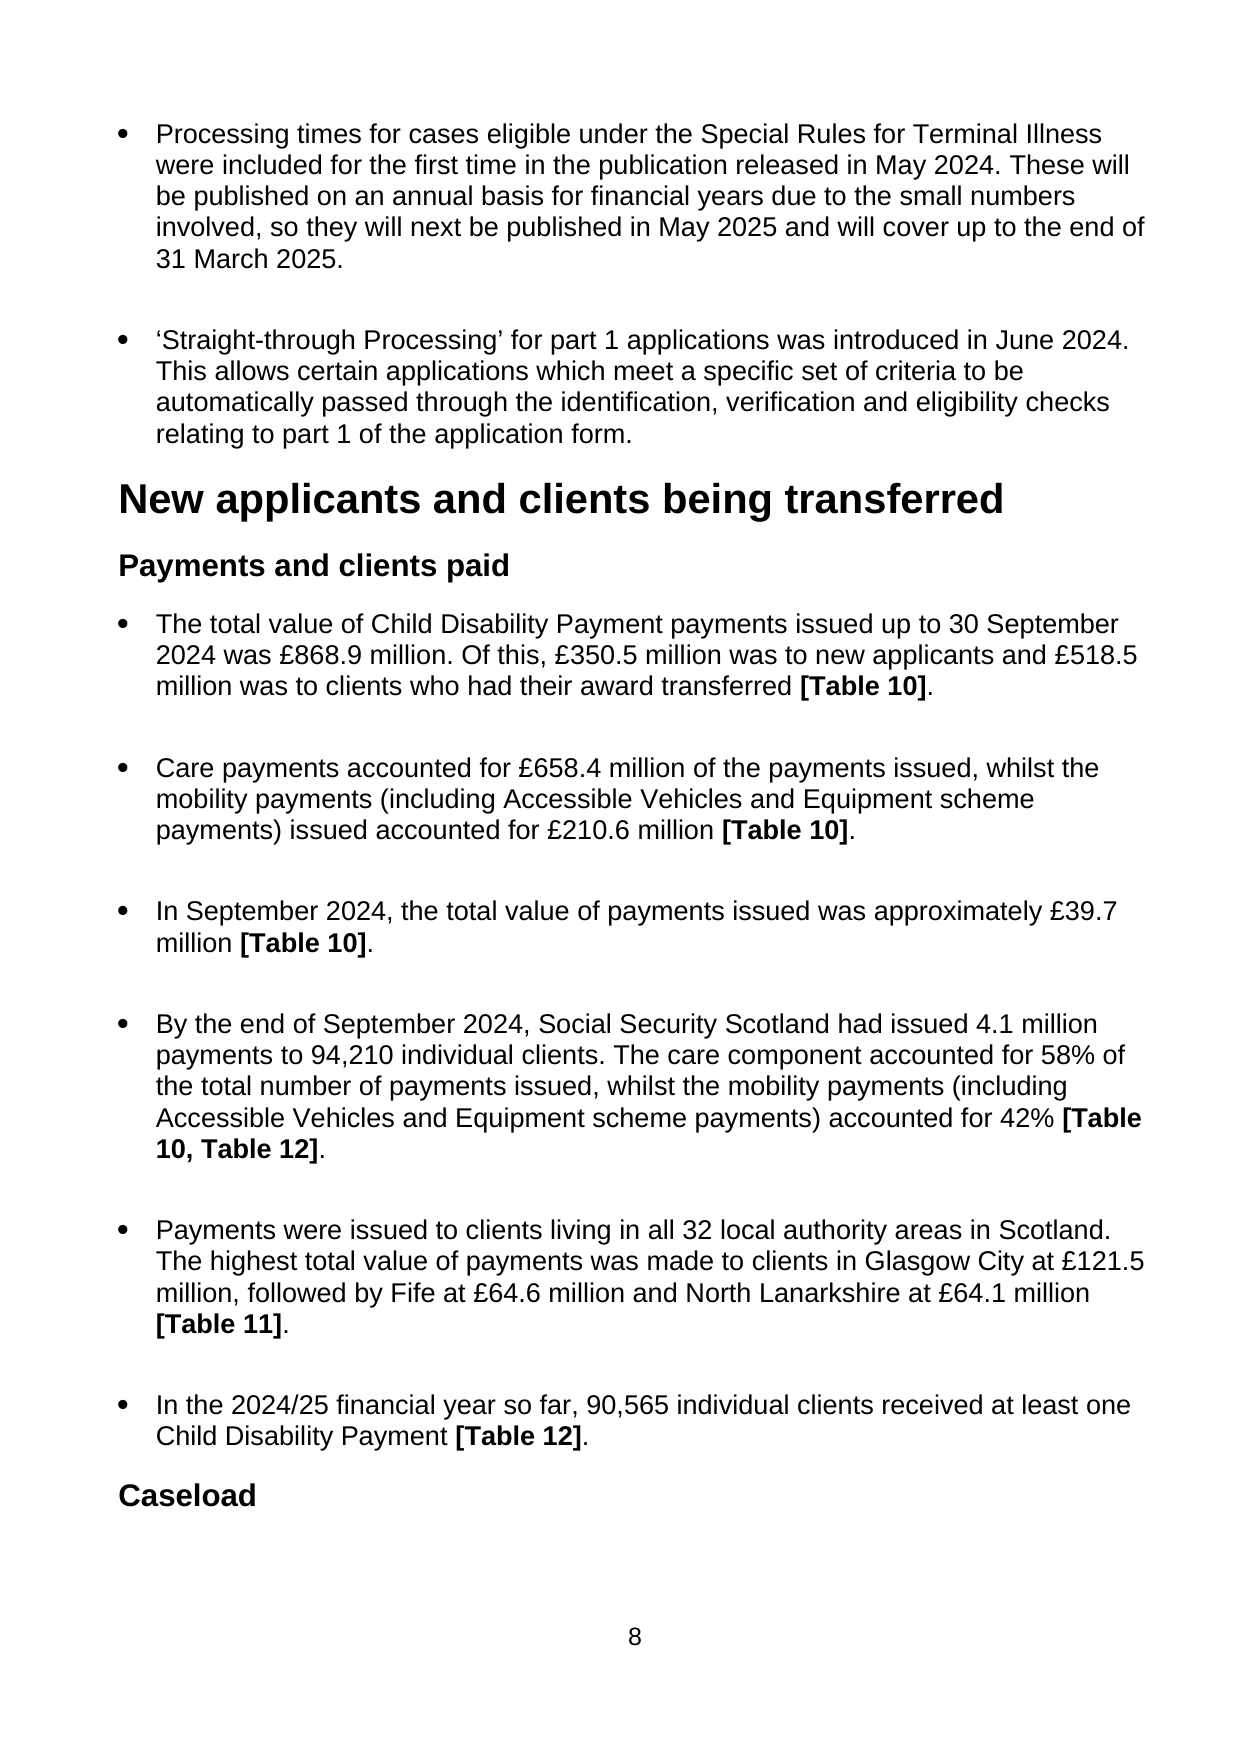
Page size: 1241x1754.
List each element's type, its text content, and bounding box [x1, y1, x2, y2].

subtitle Caseload [118, 1477, 1152, 1513]
list ‘Straight-through Processing’ for part 1 applications was introduced in June 2024. This allows certain applications which meet a specific set of criteria to be automatically passed through the identification, verification and eligibility checks relating to part 1 of the application form. [118, 324, 1152, 449]
list By the end of September 2024, Social Security Scotland had issued 4.1 million payments to 94,210 individual clients. The care component accounted for 58% of the total number of payments issued, whilst the mobility payments (including Accessible Vehicles and Equipment scheme payments) accounted for 42% [Table 10, Table 12]. [118, 1008, 1152, 1164]
subtitle Payments and clients paid [118, 547, 1152, 583]
subtitle New applicants and clients being transferred [118, 474, 1152, 522]
list Care payments accounted for £658.4 million of the payments issued, whilst the mobility payments (including Accessible Vehicles and Equipment scheme payments) issued accounted for £210.6 million [Table 10]. [118, 752, 1152, 846]
list In the 2024/25 financial year so far, 90,565 individual clients received at least one Child Disability Payment [Table 12]. [118, 1389, 1152, 1452]
list Payments were issued to clients living in all 32 local authority areas in Scotland. The highest total value of payments was made to clients in Glasgow City at £121.5 million, followed by Fife at £64.6 million and North Lanarkshire at £64.1 million [Table 11]. [118, 1214, 1152, 1339]
list In September 2024, the total value of payments issued was approximately £39.7 million [Table 10]. [118, 896, 1152, 958]
list Processing times for cases eligible under the Special Rules for Terminal Illness were included for the first time in the publication released in May 2024. These will be published on an annual basis for financial years due to the small numbers involved, so they will next be published in May 2025 and will cover up to the end of 31 March 2025. [118, 118, 1152, 274]
list The total value of Child Disability Payment payments issued up to 30 September 2024 was £868.9 million. Of this, £350.5 million was to new applicants and £518.5 million was to clients who had their award transferred [Table 10]. [118, 608, 1152, 702]
